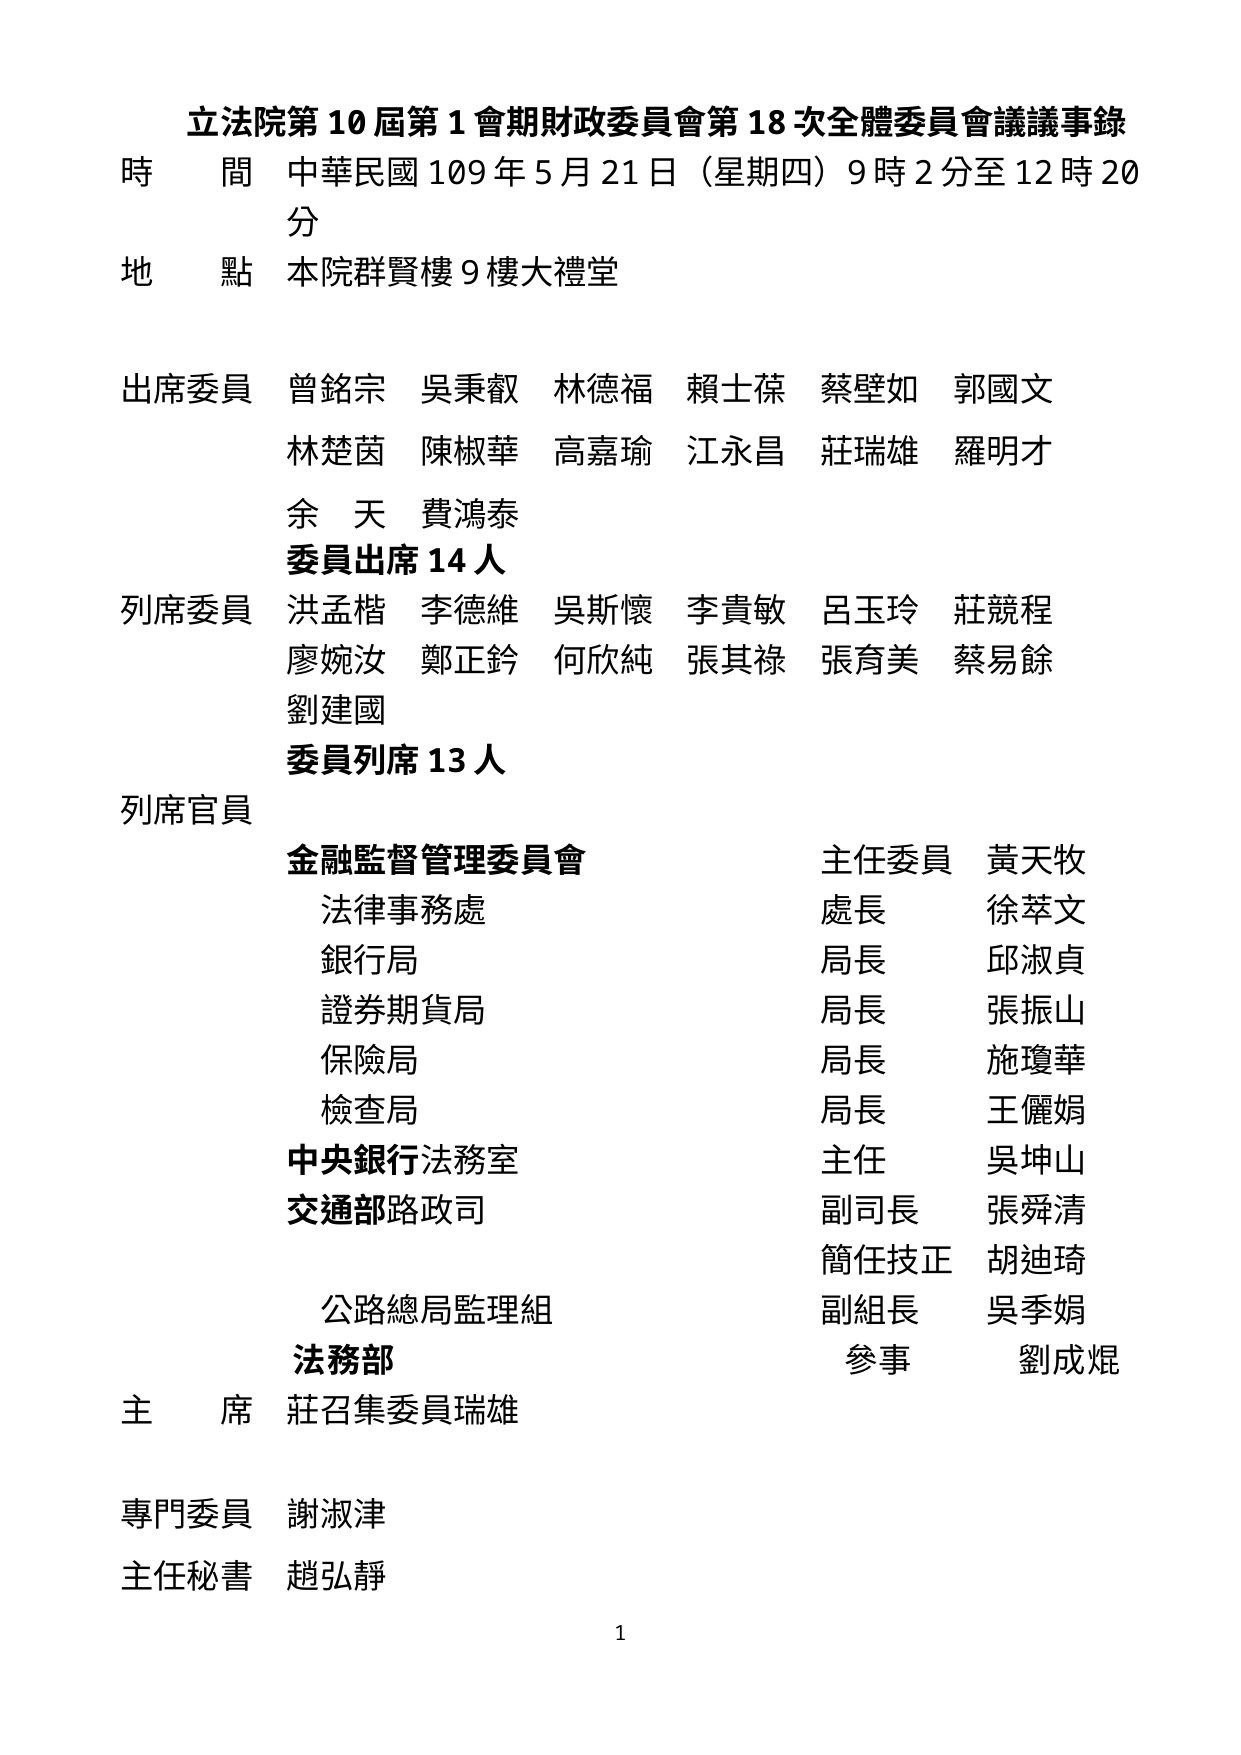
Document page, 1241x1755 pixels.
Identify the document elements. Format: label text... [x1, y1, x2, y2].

text 簡任技正 胡迪琦 [120, 1232, 1120, 1282]
text 金融監督管理委員會 主任委員 黃天牧 [120, 832, 1120, 882]
text 銀行局 局長 邱淑貞 [120, 932, 1120, 982]
text 交通部路政司 副司長 張舜清 [120, 1182, 1120, 1232]
text 列席官員 [120, 782, 1120, 832]
text 檢查局 局長 王儷娟 [120, 1082, 1120, 1132]
text 公路總局監理組 副組長 吳季娟 [120, 1282, 1120, 1332]
text 廖婉汝 鄭正鈐 何欣純 張其祿 張育美 蔡易餘 [120, 632, 1087, 682]
text 法律事務處 處長 徐萃文 [120, 882, 1120, 932]
text 立法院第10屆第1會期財政委員會第18次全體委員會議議事錄 [120, 95, 1154, 145]
text 專門委員 謝淑津 [120, 1470, 1120, 1532]
text 委員列席13人 [287, 732, 1120, 782]
text 證券期貨局 局長 張振山 [120, 982, 1120, 1032]
text 列席委員 洪孟楷 李德維 吳斯懷 李貴敏 呂玉玲 莊競程 [120, 582, 1087, 632]
text 中央銀行法務室 主任 吳坤山 [120, 1132, 1120, 1182]
text 主任秘書 趙弘靜 [120, 1532, 1120, 1595]
text 委員出席14人 [287, 532, 1120, 582]
text 地 點 本院群賢樓9樓大禮堂 [120, 245, 1170, 295]
text 法務部 參事 劉成焜 主 席 莊召集委員瑞雄 [120, 1332, 1120, 1432]
text 余 天 費鴻泰 [120, 470, 1120, 532]
text 林楚茵 陳椒華 高嘉瑜 江永昌 莊瑞雄 羅明才 [120, 407, 1120, 470]
text 時 間 中華民國109年5月21日（星期四）9時2分至12時20分 [120, 145, 1170, 245]
text 出席委員 曾銘宗 吳秉叡 林德福 賴士葆 蔡壁如 郭國文 [120, 345, 1120, 407]
text 保險局 局長 施瓊華 [120, 1032, 1120, 1082]
text 劉建國 [120, 682, 1087, 732]
